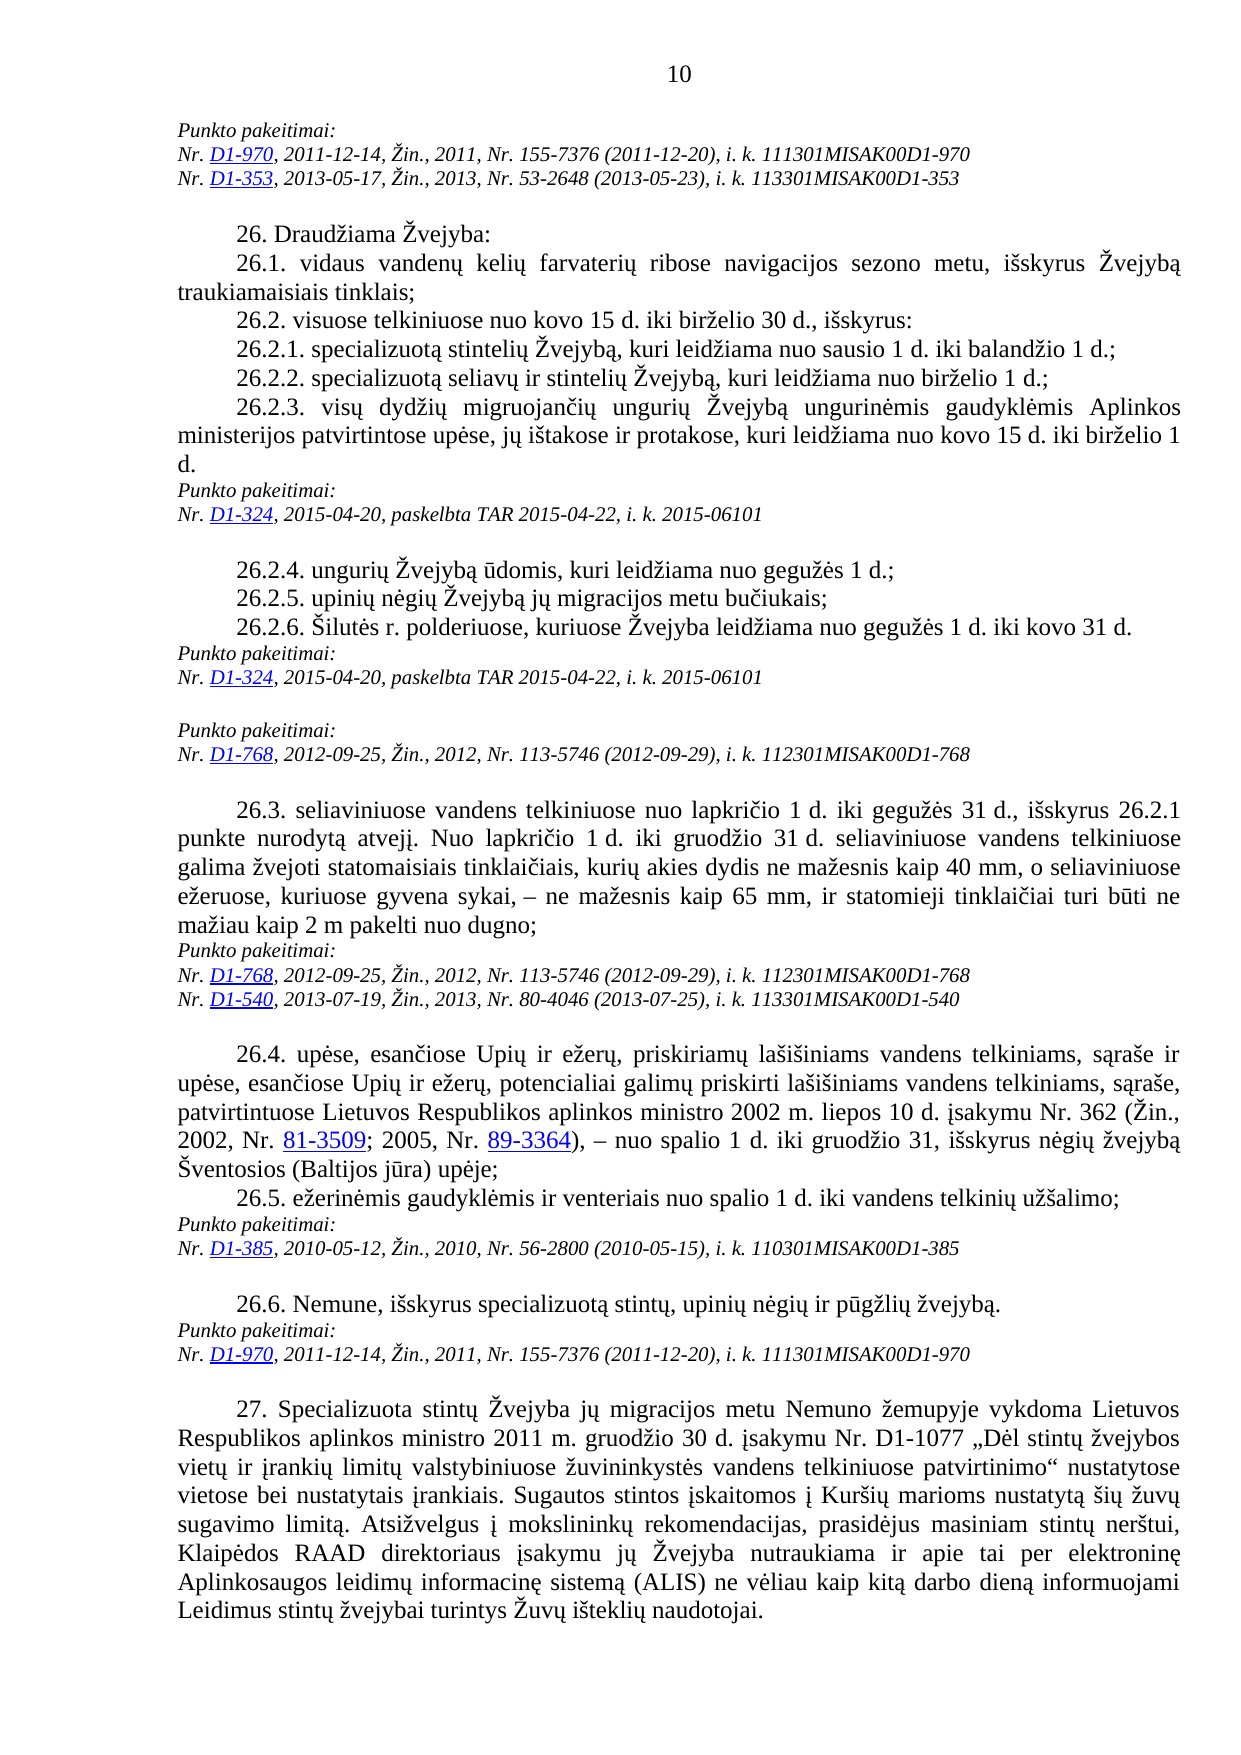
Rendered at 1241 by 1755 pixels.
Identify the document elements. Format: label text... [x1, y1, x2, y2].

text Nr. D1-540, 2013-07-19, Žin., 2013, Nr. 80-4046 (2013-07-25), i. k. 113301MISAK00D1-540 [177, 987, 1181, 1011]
text 26.2.3. visų dydžių migruojančių ungurių Žvejybą ungurinėmis gaudyklėmis Aplinkos ministerijos patvirtintose upėse, jų ištakose ir protakose, kuri leidžiama nuo kovo 15 d. iki birželio 1 d. [177, 392, 1181, 478]
text 26.6. Nemune, išskyrus specializuotą stintų, upinių nėgių ir pūgžlių žvejybą. [177, 1289, 1181, 1317]
text 26.5. ežerinėmis gaudyklėmis ir venteriais nuo spalio 1 d. iki vandens telkinių užšalimo; [177, 1183, 1181, 1212]
text Nr. D1-324, 2015-04-20, paskelbta TAR 2015-04-22, i. k. 2015-06101 [177, 502, 1181, 526]
text 26.1. vidaus vandenų kelių farvaterių ribose navigacijos sezono metu, išskyrus Žvejybą traukiamaisiais tinklais; [177, 248, 1181, 305]
text Nr. D1-324, 2015-04-20, paskelbta TAR 2015-04-22, i. k. 2015-06101 [177, 665, 1181, 689]
text Punkto pakeitimai: [177, 641, 1181, 665]
text 26.2.5. upinių nėgių Žvejybą jų migracijos metu bučiukais; [177, 583, 1181, 612]
text Nr. D1-768, 2012-09-25, Žin., 2012, Nr. 113-5746 (2012-09-29), i. k. 112301MISAK00D1-768 [177, 962, 1181, 987]
text Punkto pakeitimai: [177, 118, 1181, 142]
text 27. Specializuota stintų Žvejyba jų migracijos metu Nemuno žemupyje vykdoma Lietuvos Respublikos aplinkos ministro 2011 m. gruodžio 30 d. įsakymu Nr. D1-1077 „Dėl stintų žvejybos vietų ir įrankių limitų valstybiniuose žuvininkystės vandens telkiniuose patvirtinimo“ nustatytose vietose bei nustatytais įrankiais. Sugautos stintos įskaitomos į Kuršių marioms nustatytą šių žuvų sugavimo limitą. Atsižvelgus į mokslininkų rekomendacijas, prasidėjus masiniam stintų nerštui, Klaipėdos RAAD direktoriaus įsakymu jų Žvejyba nutraukiama ir apie tai per elektroninę Aplinkosaugos leidimų informacinę sistemą (ALIS) ne vėliau kaip kitą darbo dieną informuojami Leidimus stintų žvejybai turintys Žuvų išteklių naudotojai. [177, 1394, 1181, 1624]
text Punkto pakeitimai: [177, 1317, 1181, 1342]
text Nr. D1-385, 2010-05-12, Žin., 2010, Nr. 56-2800 (2010-05-15), i. k. 110301MISAK00D1-385 [177, 1236, 1181, 1260]
text 26. Draudžiama Žvejyba: [177, 219, 1181, 248]
text Nr. D1-970, 2011-12-14, Žin., 2011, Nr. 155-7376 (2011-12-20), i. k. 111301MISAK00D1-970 [177, 1342, 1181, 1366]
text 26.4. upėse, esančiose Upių ir ežerų, priskiriamų lašišiniams vandens telkiniams, sąraše ir upėse, esančiose Upių ir ežerų, potencialiai galimų priskirti lašišiniams vandens telkiniams, sąraše, patvirtintuose Lietuvos Respublikos aplinkos ministro 2002 m. liepos 10 d. įsakymu Nr. 362 (Žin., 2002, Nr. 81-3509; 2005, Nr. 89-3364), – nuo spalio 1 d. iki gruodžio 31, išskyrus nėgių žvejybą Šventosios (Baltijos jūra) upėje; [177, 1039, 1181, 1183]
text Nr. D1-768, 2012-09-25, Žin., 2012, Nr. 113-5746 (2012-09-29), i. k. 112301MISAK00D1-768 [177, 742, 1181, 766]
text Punkto pakeitimai: [177, 478, 1181, 502]
text Nr. D1-353, 2013-05-17, Žin., 2013, Nr. 53-2648 (2013-05-23), i. k. 113301MISAK00D1-353 [177, 166, 1181, 190]
text 26.3. seliaviniuose vandens telkiniuose nuo lapkričio 1 d. iki gegužės 31 d., išskyrus 26.2.1 punkte nurodytą atvejį. Nuo lapkričio 1 d. iki gruodžio 31 d. seliaviniuose vandens telkiniuose galima žvejoti statomaisiais tinklaičiais, kurių akies dydis ne mažesnis kaip 40 mm, o seliaviniuose ežeruose, kuriuose gyvena sykai, – ne mažesnis kaip 65 mm, ir statomieji tinklaičiai turi būti ne mažiau kaip 2 m pakelti nuo dugno; [177, 795, 1181, 938]
text 26.2.4. ungurių Žvejybą ūdomis, kuri leidžiama nuo gegužės 1 d.; [177, 555, 1181, 583]
text 26.2.2. specializuotą seliavų ir stintelių Žvejybą, kuri leidžiama nuo birželio 1 d.; [177, 363, 1181, 392]
text Punkto pakeitimai: [177, 938, 1181, 962]
text Punkto pakeitimai: [177, 718, 1181, 742]
text 26.2.1. specializuotą stintelių Žvejybą, kuri leidžiama nuo sausio 1 d. iki balandžio 1 d.; [177, 334, 1181, 363]
text 26.2. visuose telkiniuose nuo kovo 15 d. iki birželio 30 d., išskyrus: [177, 305, 1181, 334]
text Punkto pakeitimai: [177, 1212, 1181, 1236]
text Nr. D1-970, 2011-12-14, Žin., 2011, Nr. 155-7376 (2011-12-20), i. k. 111301MISAK00D1-970 [177, 142, 1181, 166]
text 26.2.6. Šilutės r. polderiuose, kuriuose Žvejyba leidžiama nuo gegužės 1 d. iki kovo 31 d. [177, 612, 1181, 641]
